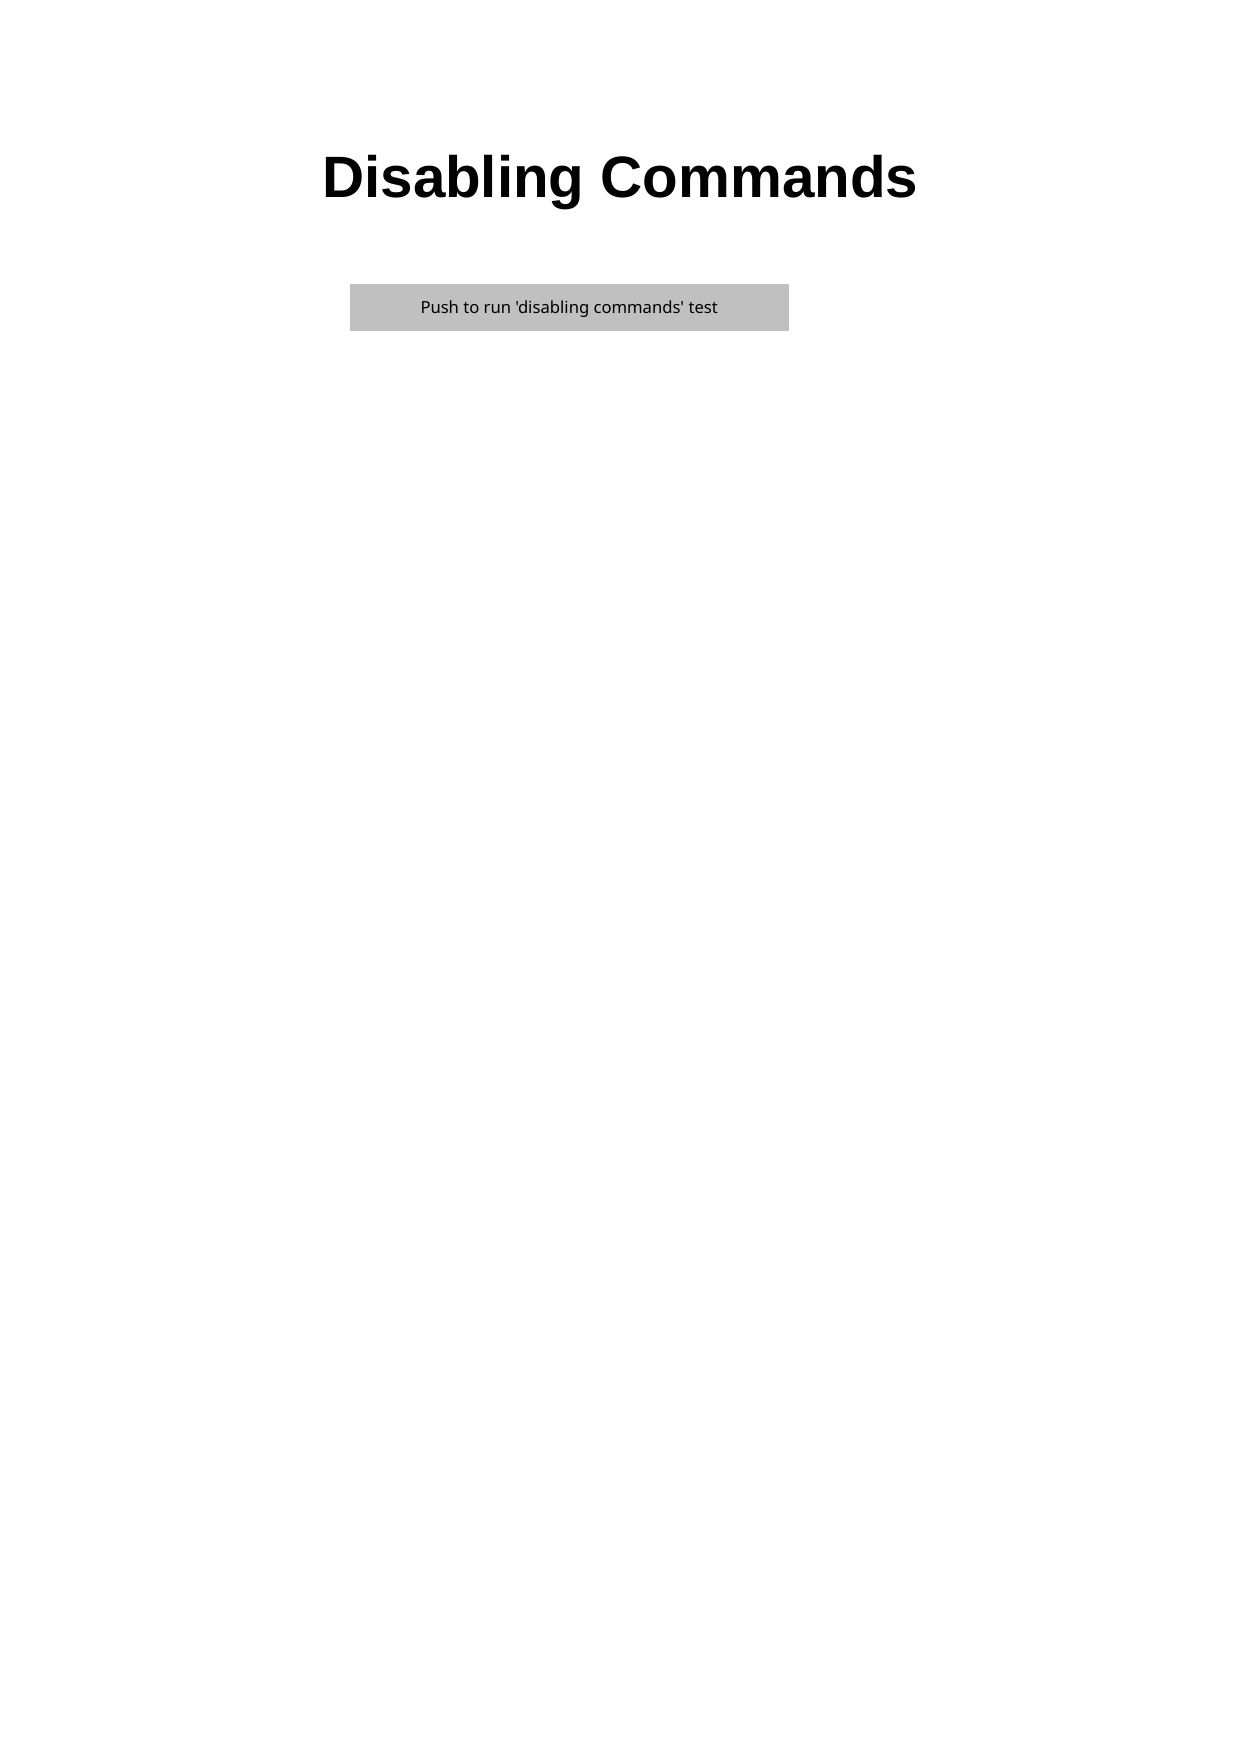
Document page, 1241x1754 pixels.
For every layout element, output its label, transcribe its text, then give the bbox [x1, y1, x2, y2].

title Disabling Commands [118, 143, 1122, 210]
